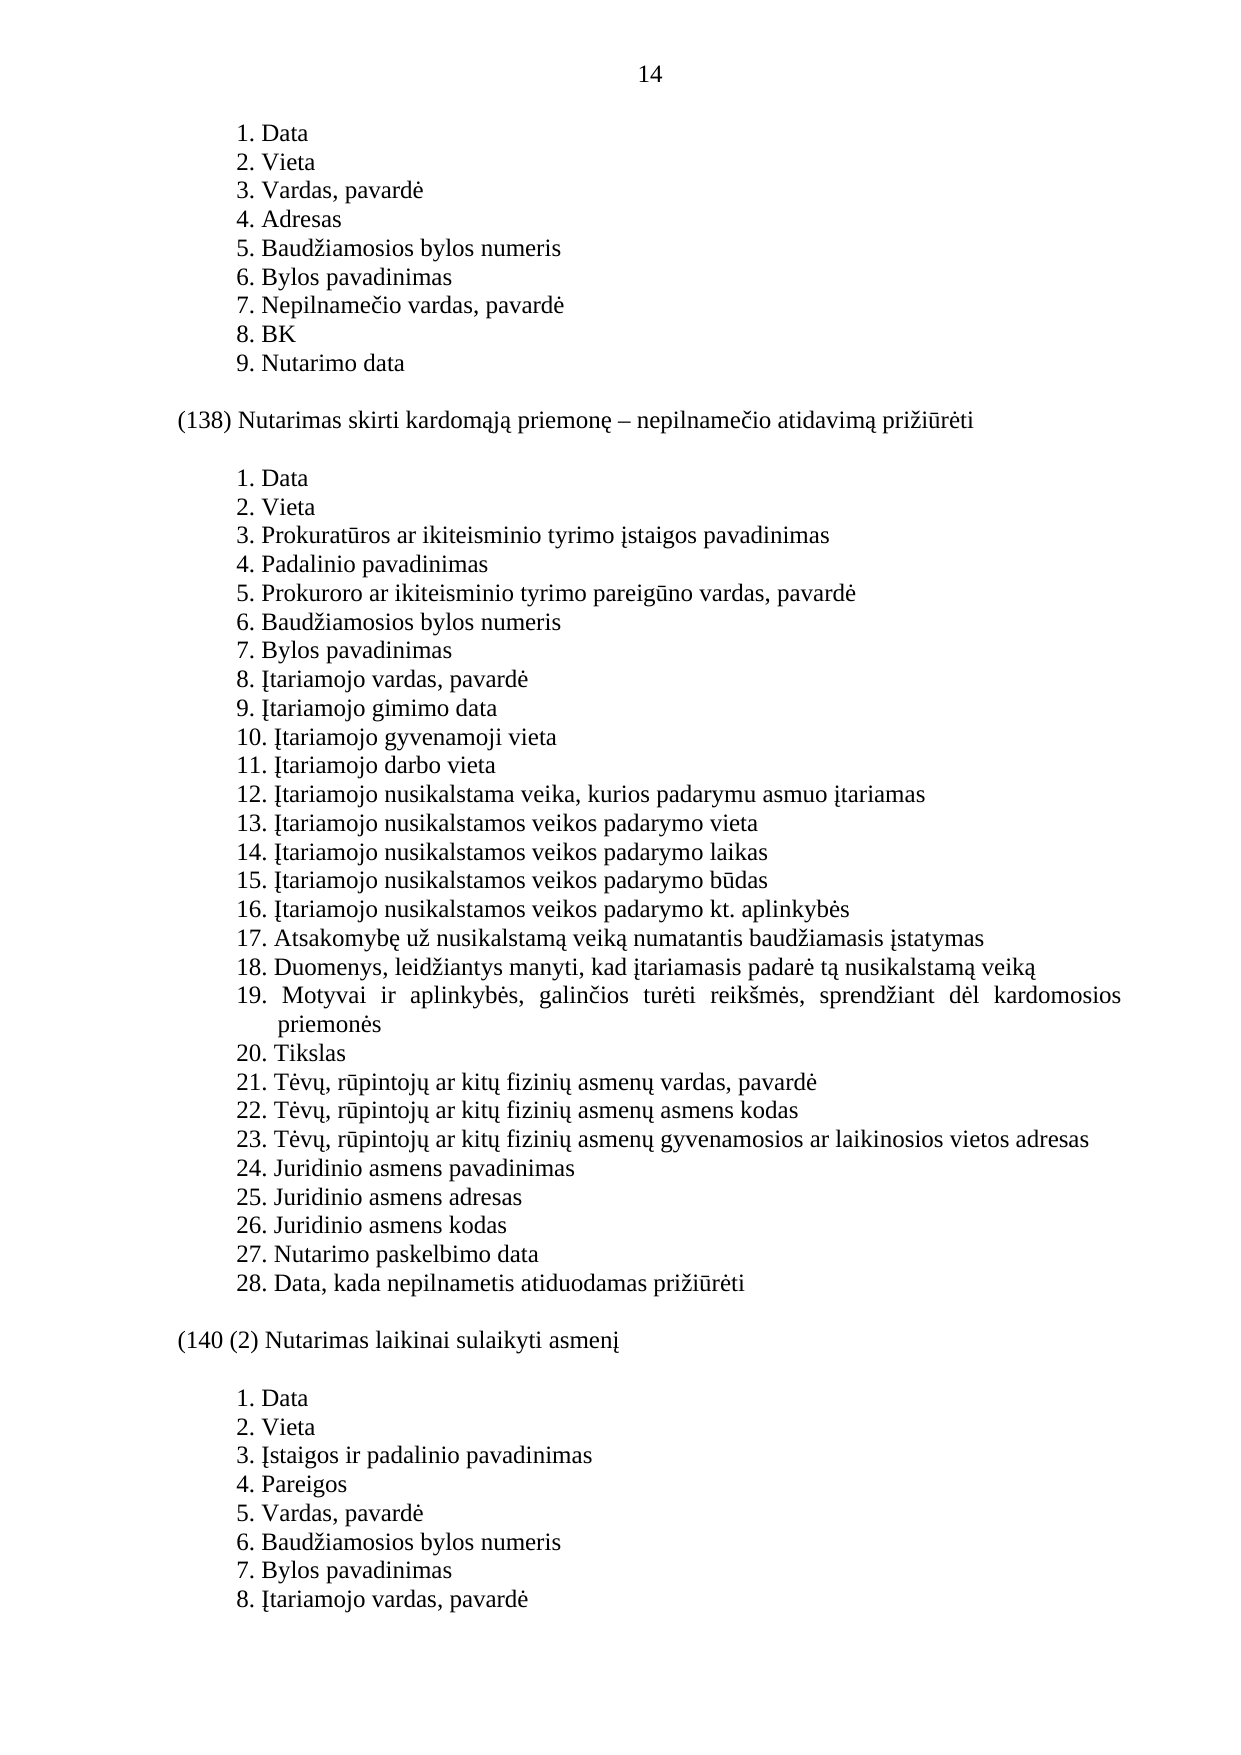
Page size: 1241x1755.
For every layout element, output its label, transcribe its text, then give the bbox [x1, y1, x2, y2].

text 11. Įtariamojo darbo vieta [236, 751, 1122, 779]
text 1. Data [177, 1383, 1122, 1412]
text 8. Įtariamojo vardas, pavardė [236, 664, 1122, 693]
text 22. Tėvų, rūpintojų ar kitų fizinių asmenų asmens kodas [236, 1096, 1122, 1124]
text 19. Motyvai ir aplinkybės, galinčios turėti reikšmės, sprendžiant dėl kardomosios priemonės [236, 981, 1122, 1038]
text 24. Juridinio asmens pavadinimas [236, 1153, 1122, 1182]
text 1. Data [236, 463, 1122, 492]
text 10. Įtariamojo gyvenamoji vieta [236, 722, 1122, 751]
text 5. Baudžiamosios bylos numeris [236, 233, 1122, 262]
text 4. Padalinio pavadinimas [236, 549, 1122, 578]
text 3. Vardas, pavardė [236, 176, 1122, 204]
text 3. Įstaigos ir padalinio pavadinimas [177, 1441, 1122, 1469]
text 17. Atsakomybę už nusikalstamą veiką numatantis baudžiamasis įstatymas [236, 923, 1122, 952]
text 4. Adresas [236, 204, 1122, 233]
text 6. Baudžiamosios bylos numeris [236, 607, 1122, 636]
text 20. Tikslas [236, 1038, 1122, 1067]
text 26. Juridinio asmens kodas [236, 1211, 1122, 1239]
text 3. Prokuratūros ar ikiteisminio tyrimo įstaigos pavadinimas [236, 521, 1122, 549]
text 6. Baudžiamosios bylos numeris [177, 1527, 1122, 1556]
text 9. Nutarimo data [236, 348, 1122, 377]
text 9. Įtariamojo gimimo data [236, 693, 1122, 722]
text 8. Įtariamojo vardas, pavardė [177, 1584, 1122, 1613]
text 12. Įtariamojo nusikalstama veika, kurios padarymu asmuo įtariamas [236, 779, 1122, 808]
text 1. Data [236, 118, 1122, 147]
text 15. Įtariamojo nusikalstamos veikos padarymo būdas [236, 866, 1122, 894]
text 28. Data, kada nepilnametis atiduodamas prižiūrėti [236, 1268, 1122, 1297]
text 8. BK [236, 319, 1122, 348]
text 2. Vieta [236, 492, 1122, 521]
text 7. Bylos pavadinimas [236, 636, 1122, 664]
text 23. Tėvų, rūpintojų ar kitų fizinių asmenų gyvenamosios ar laikinosios vietos adresas [236, 1124, 1122, 1153]
text 27. Nutarimo paskelbimo data [236, 1239, 1122, 1268]
text (140 (2) Nutarimas laikinai sulaikyti asmenį [177, 1326, 1122, 1354]
text (138) Nutarimas skirti kardomąją priemonę – nepilnamečio atidavimą prižiūrėti [177, 406, 1122, 434]
text 13. Įtariamojo nusikalstamos veikos padarymo vieta [236, 808, 1122, 837]
text 6. Bylos pavadinimas [236, 262, 1122, 291]
text 5. Prokuroro ar ikiteisminio tyrimo pareigūno vardas, pavardė [236, 578, 1122, 607]
text 4. Pareigos [177, 1469, 1122, 1498]
text 25. Juridinio asmens adresas [236, 1182, 1122, 1211]
text 2. Vieta [236, 147, 1122, 176]
text 7. Bylos pavadinimas [177, 1556, 1122, 1584]
text 18. Duomenys, leidžiantys manyti, kad įtariamasis padarė tą nusikalstamą veiką [236, 952, 1122, 981]
text 16. Įtariamojo nusikalstamos veikos padarymo kt. aplinkybės [236, 894, 1122, 923]
text 5. Vardas, pavardė [177, 1498, 1122, 1527]
text 7. Nepilnamečio vardas, pavardė [236, 291, 1122, 319]
text 14. Įtariamojo nusikalstamos veikos padarymo laikas [236, 837, 1122, 866]
text 2. Vieta [177, 1412, 1122, 1441]
text 21. Tėvų, rūpintojų ar kitų fizinių asmenų vardas, pavardė [236, 1067, 1122, 1096]
